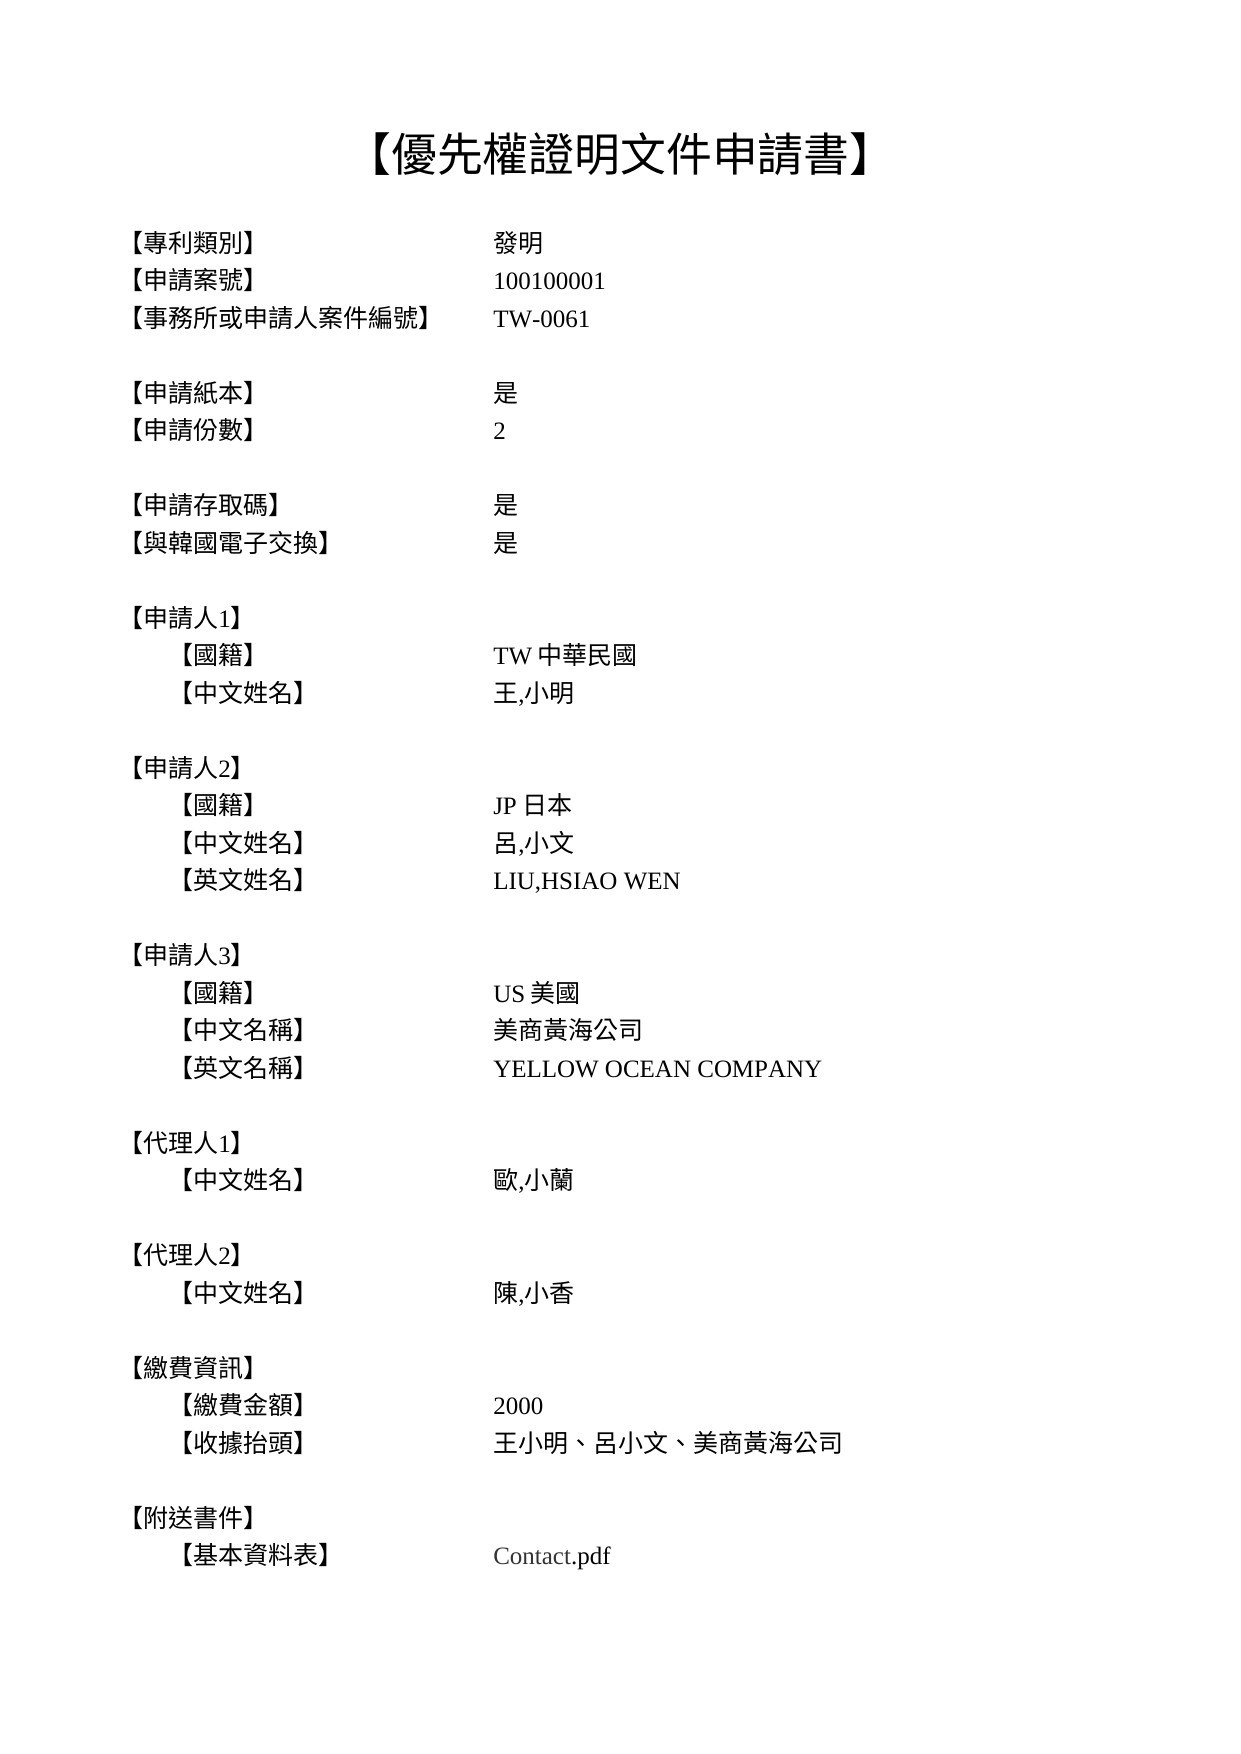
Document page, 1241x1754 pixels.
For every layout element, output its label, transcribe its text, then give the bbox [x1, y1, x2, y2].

text 【英文姓名】 LIU,HSIAO WEN [118, 859, 1122, 897]
text 【中文姓名】 呂,小文 [118, 822, 1122, 859]
text 【事務所或申請人案件編號】 TW-0061 [118, 297, 1122, 334]
text 【國籍】 JP日本 [118, 784, 1122, 822]
text 【申請案號】 100100001 [118, 259, 1122, 297]
text 【繳費資訊】 [118, 1347, 1122, 1384]
text 【專利類別】 發明 [118, 222, 1122, 259]
text 【中文姓名】 王,小明 [118, 672, 1122, 709]
text 【申請紙本】 是 [118, 372, 1122, 409]
text 【中文名稱】 美商黃海公司 [118, 1009, 1122, 1047]
text 【國籍】 US美國 [118, 972, 1122, 1009]
text 【申請存取碼】 是 [118, 484, 1122, 522]
text 【與韓國電子交換】 是 [118, 522, 1122, 559]
text 【中文姓名】 陳,小香 [118, 1272, 1122, 1309]
text 【中文姓名】 歐,小蘭 [118, 1159, 1122, 1197]
text 【優先權證明文件申請書】 [118, 118, 1122, 184]
text 【收據抬頭】 王小明、呂小文、美商黃海公司 [118, 1422, 1122, 1459]
text 【附送書件】 [118, 1497, 1122, 1534]
text 【基本資料表】 Contact.pdf [118, 1534, 1122, 1572]
text 【英文名稱】 YELLOW OCEAN COMPANY [118, 1047, 1122, 1084]
text 【國籍】 TW中華民國 [118, 634, 1122, 672]
text 【繳費金額】 2000 [118, 1384, 1122, 1422]
text 【申請份數】 2 [118, 409, 1122, 447]
